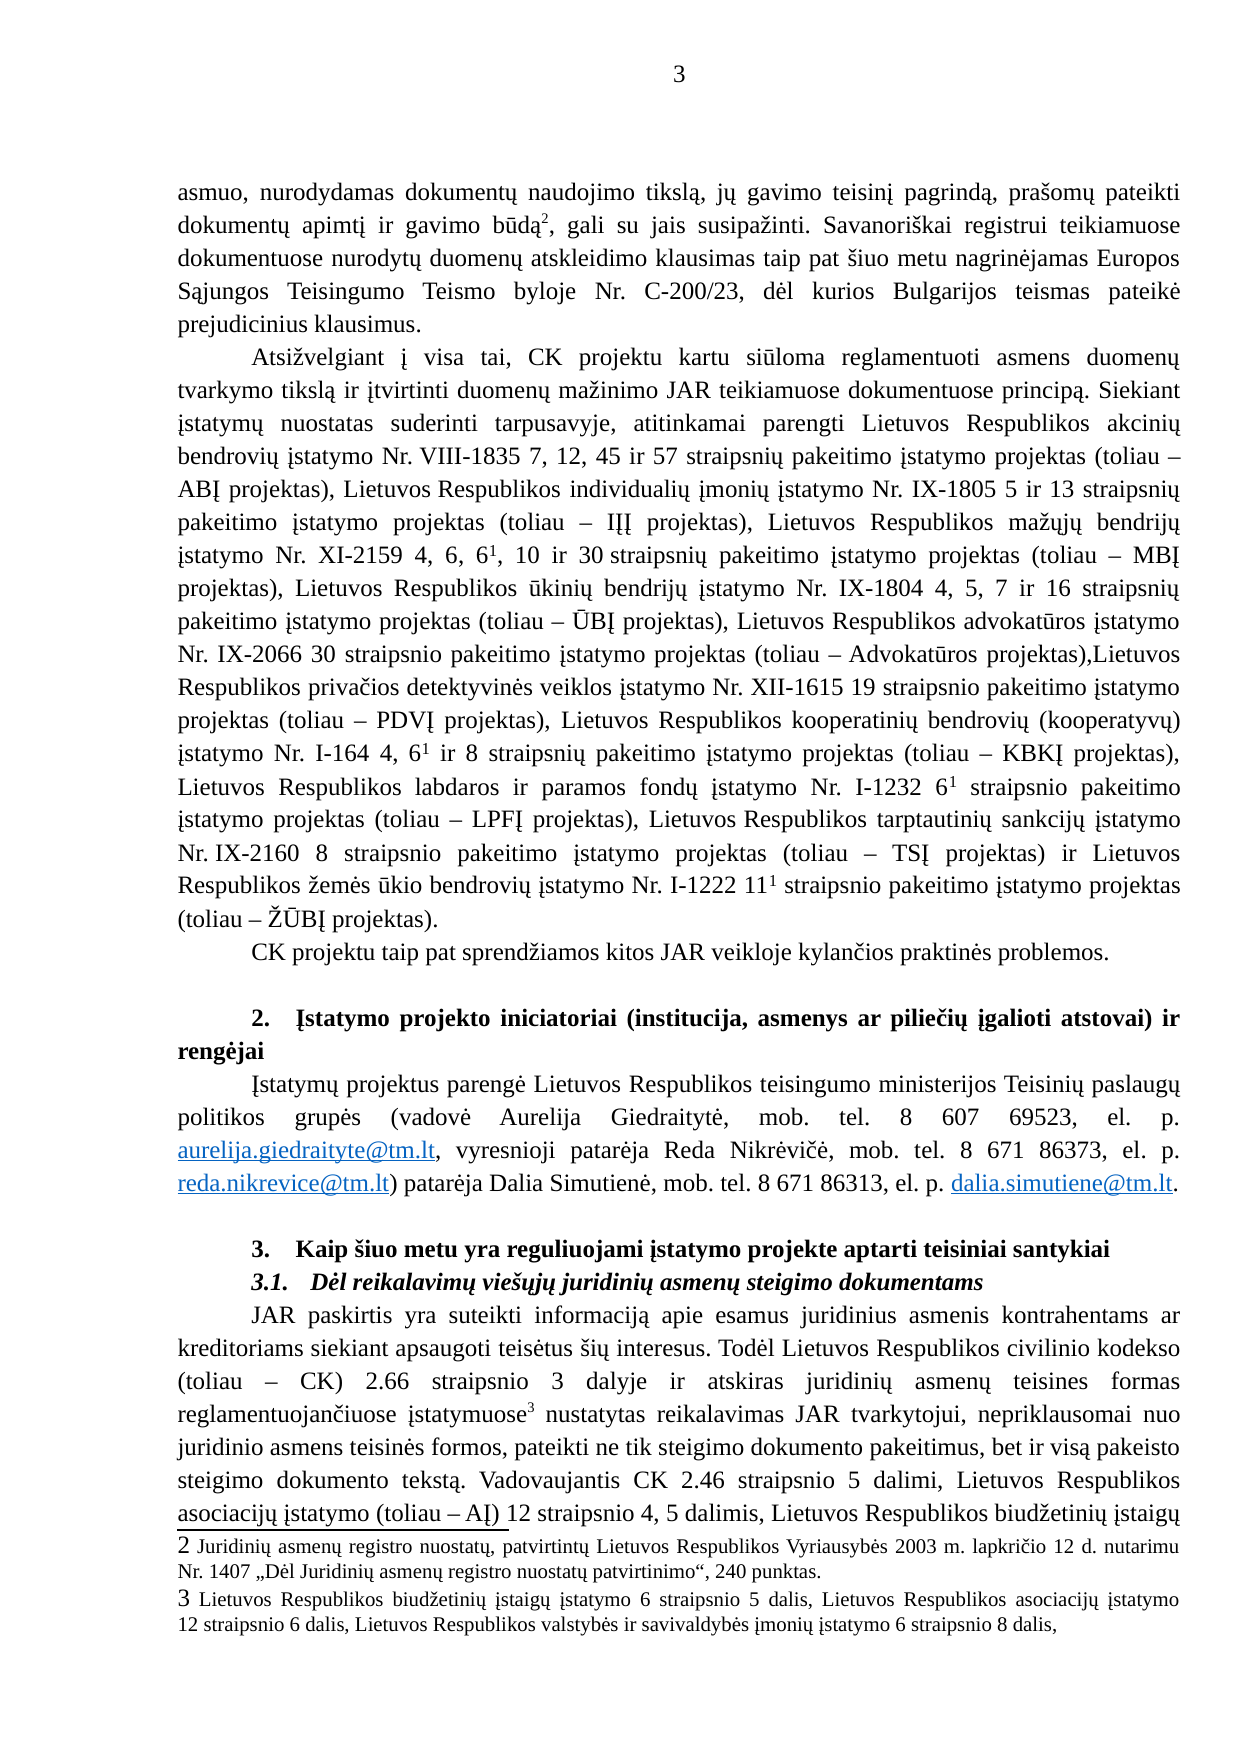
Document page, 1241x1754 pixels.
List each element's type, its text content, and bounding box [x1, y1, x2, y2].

text Įstatymų projektus parengė Lietuvos Respublikos teisingumo ministerijos Teisinių paslaugų politikos grupės (vadovė Aurelija Giedraitytė, mob. tel. 8 607 69523, el. p. aurelija.giedraityte@tm.lt, vyresnioji patarėja Reda Nikrėvičė, mob. tel. 8 671 86373, el. p. reda.nikrevice@tm.lt) patarėja Dalia Simutienė, mob. tel. 8 671 86313, el. p. dalia.simutiene@tm.lt. [177, 1069, 1181, 1197]
text Juridinių asmenų registro nuostatų, patvirtintų Lietuvos Respublikos Vyriausybės 2003 m. lapkričio 12 d. nutarimu Nr. 1407 „Dėl Juridinių asmenų registro nuostatų patvirtinimo“, 240 punktas. [177, 1530, 1181, 1583]
text 2. Įstatymo projekto iniciatoriai (institucija, asmenys ar piliečių įgalioti atstovai) ir rengėjai [177, 1003, 1181, 1064]
text Lietuvos Respublikos biudžetinių įstaigų įstatymo 6 straipsnio 5 dalis, Lietuvos Respublikos asociacijų įstatymo 12 straipsnio 6 dalis, Lietuvos Respublikos valstybės ir savivaldybės įmonių įstatymo 6 straipsnio 8 dalis, [177, 1583, 1181, 1636]
text 3. Kaip šiuo metu yra reguliuojami įstatymo projekte aptarti teisiniai santykiai [177, 1234, 1181, 1263]
text 3.1. Dėl reikalavimų viešųjų juridinių asmenų steigimo dokumentams [177, 1267, 1181, 1296]
text Atsižvelgiant į visa tai, CK projektu kartu siūloma reglamentuoti asmens duomenų tvarkymo tikslą ir įtvirtinti duomenų mažinimo JAR teikiamuose dokumentuose principą. Siekiant įstatymų nuostatas suderinti tarpusavyje, atitinkamai parengti Lietuvos Respublikos akcinių bendrovių įstatymo Nr. VIII-1835 7, 12, 45 ir 57 straipsnių pakeitimo įstatymo projektas (toliau – ABĮ projektas), Lietuvos Respublikos individualių įmonių įstatymo Nr. IX-1805 5 ir 13 straipsnių pakeitimo įstatymo projektas (toliau – IĮĮ projektas), Lietuvos Respublikos mažųjų bendrijų įstatymo Nr. XI-2159 4, 6, 61, 10 ir 30 straipsnių pakeitimo įstatymo projektas (toliau – MBĮ projektas), Lietuvos Respublikos ūkinių bendrijų įstatymo Nr. IX-1804 4, 5, 7 ir 16 straipsnių pakeitimo įstatymo projektas (toliau – ŪBĮ projektas), Lietuvos Respublikos advokatūros įstatymo Nr. IX-2066 30 straipsnio pakeitimo įstatymo projektas (toliau – Advokatūros projektas),Lietuvos Respublikos privačios detektyvinės veiklos įstatymo Nr. XII-1615 19 straipsnio pakeitimo įstatymo projektas (toliau – PDVĮ projektas), Lietuvos Respublikos kooperatinių bendrovių (kooperatyvų) įstatymo Nr. I-164 4, 61 ir 8 straipsnių pakeitimo įstatymo projektas (toliau – KBKĮ projektas), Lietuvos Respublikos labdaros ir paramos fondų įstatymo Nr. I-1232 61 straipsnio pakeitimo įstatymo projektas (toliau – LPFĮ projektas), Lietuvos Respublikos tarptautinių sankcijų įstatymo Nr. IX-2160 8 straipsnio pakeitimo įstatymo projektas (toliau – TSĮ projektas) ir Lietuvos Respublikos žemės ūkio bendrovių įstatymo Nr. I-1222 111 straipsnio pakeitimo įstatymo projektas (toliau – ŽŪBĮ projektas). [177, 342, 1181, 932]
text JAR paskirtis yra suteikti informaciją apie esamus juridinius asmenis kontrahentams ar kreditoriams siekiant apsaugoti teisėtus šių interesus. Todėl Lietuvos Respublikos civilinio kodekso (toliau – CK) 2.66 straipsnio 3 dalyje ir atskiras juridinių asmenų teisines formas reglamentuojančiuose įstatymuose nustatytas reikalavimas JAR tvarkytojui, nepriklausomai nuo juridinio asmens teisinės formos, pateikti ne tik steigimo dokumento pakeitimus, bet ir visą pakeisto steigimo dokumento tekstą. Vadovaujantis CK 2.46 straipsnio 5 dalimi, Lietuvos Respublikos asociacijų įstatymo (toliau – AĮ) 12 straipsnio 4, 5 dalimis, Lietuvos Respublikos biudžetinių įstaigų [177, 1300, 1181, 1527]
text asmuo, nurodydamas dokumentų naudojimo tikslą, jų gavimo teisinį pagrindą, prašomų pateikti dokumentų apimtį ir gavimo būdą, gali su jais susipažinti. Savanoriškai registrui teikiamuose dokumentuose nurodytų duomenų atskleidimo klausimas taip pat šiuo metu nagrinėjamas Europos Sąjungos Teisingumo Teismo byloje Nr. C-200/23, dėl kurios Bulgarijos teismas pateikė prejudicinius klausimus. [177, 177, 1181, 338]
text CK projektu taip pat sprendžiamos kitos JAR veikloje kylančios praktinės problemos. [177, 937, 1181, 965]
